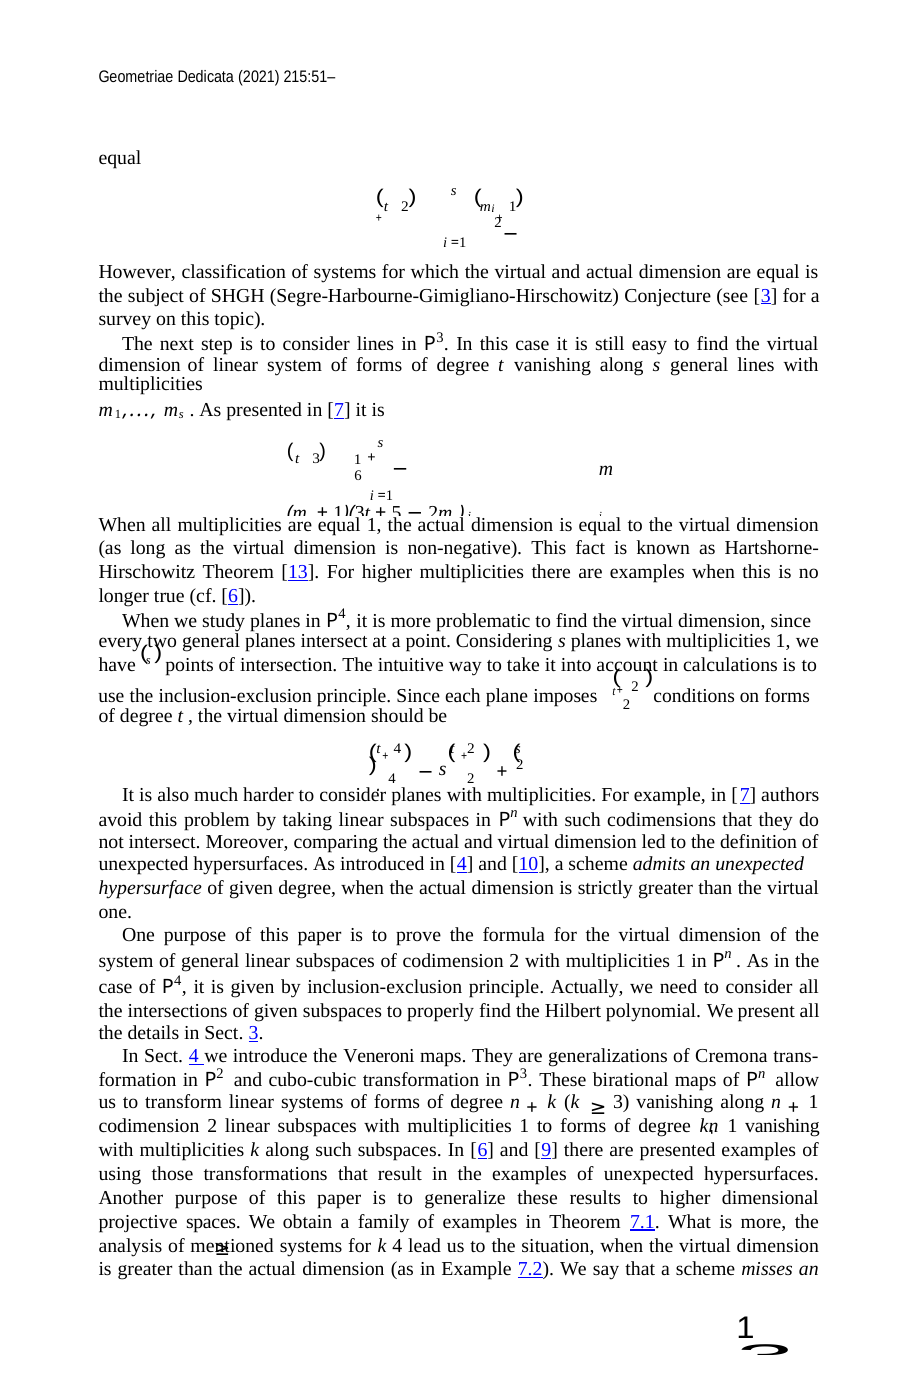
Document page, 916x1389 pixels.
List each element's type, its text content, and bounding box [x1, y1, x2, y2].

text 2 [85, 757, 369, 773]
text equal [98, 146, 853, 169]
text hypersurface of given degree, when the actual dimension is strictly greater than the virtual one. [98, 876, 819, 923]
text i =1 [85, 231, 376, 251]
text ( ) [157, 644, 163, 663]
text s [85, 182, 823, 198]
text 2 [529, 215, 853, 231]
text 2 [142, 215, 376, 231]
text It is also much harder to consider planes with multiplicities. For example, in [7] authors avoid this problem by taking linear subspaces in Pn with such codimensions that they do not intersect. Moreover, comparing the actual and virtual dimension led to the definition of unexpected hypersurfaces. As introduced in [4] and [10], a scheme admits an unexpected [98, 785, 819, 874]
text use the inclusion-exclusion principle. Since each plane imposes t+22 conditions on forms of degree t , the virtual dimension should be [98, 680, 612, 727]
text t 4 t 2 s [85, 740, 369, 757]
text ≥ [214, 1234, 229, 1261]
text i =1 [618, 483, 677, 504]
text t 2 mi 1 [529, 198, 814, 215]
text One purpose of this paper is to prove the formula for the virtual dimension of the system of general linear subspaces of codimension 2 with multiplicities 1 in Pn . As in the case of P4, it is given by inclusion-exclusion principle. Actually, we need to consider all the intersections of given subspaces to properly find the Hilbert polynomial. We present all the details in Sect. 3. [98, 924, 819, 1044]
text codimension 2 linear subspaces with multiplicities 1 to forms of degree kn 1 vanishing with multiplicities k along such subspaces. In [6] and [9] there are presented examples of using those transformations that result in the examples of unexpected hypersurfaces. Another purpose of this paper is to generalize these results to higher dimensional projective spaces. We obtain a family of examples in Theorem 7.1. What is more, the analysis of mentioned systems for k 4 lead us to the situation, when the virtual dimension is greater than the actual dimension (as in Example 7.2). We say that a scheme misses an expected hypersurface [98, 1114, 819, 1280]
text When we study planes in P4, it is more problematic to find the virtual dimension, since every two general planes intersect at a point. Considering s planes with multiplicities 1, we [98, 608, 819, 652]
text i =1 [529, 231, 824, 251]
text t 2 mi 1 [85, 198, 376, 215]
text i =1 [85, 483, 287, 504]
text The next step is to consider lines in P3. In this case it is still easy to find the virtual dimension of linear system of forms of degree t vanishing along s general lines with multiplicities [98, 331, 819, 395]
text have s points of intersection. The intuitive way to take it into account in calculations is to [163, 653, 853, 676]
text However, classification of systems for which the virtual and actual dimension are equal is the subject of SHGH (Segre-Harbourne-Gimigliano-Hirschowitz) Conjecture (see [3] for a survey on this topic). [98, 260, 819, 330]
text ( ) [616, 668, 649, 687]
text ( +4 ) − s( +2 ) + ( ). [369, 732, 536, 797]
text t 3 1 [85, 451, 287, 468]
text use the inclusion-exclusion principle. Since each plane imposes t+22 conditions on forms of degree t , the virtual dimension should be [653, 680, 819, 727]
text have s points of intersection. The intuitive way to take it into account in calculations is to [612, 687, 653, 742]
text s [85, 435, 676, 451]
text + [706, 1130, 721, 1141]
text ( ) ( )+ +− .2 [376, 187, 529, 263]
text ( ) [140, 644, 158, 663]
text 6 [618, 468, 630, 483]
text In Sect. 4 we introduce the Veneroni maps. They are generalizations of Cremona trans- formation in P2 and cubo-cubic transformation in P3. These birational maps of Pn allow us to transform linear systems of forms of degree n k (k 3) vanishing along n 1 [98, 1047, 819, 1113]
text ( ) + − m (m + 1)(3t + 5 − 2m ).i i i3 [287, 439, 618, 516]
text + ≥ + [526, 1093, 803, 1120]
text ( ) [612, 668, 617, 687]
text When all multiplicities are equal 1, the actual dimension is equal to the virtual dimension (as long as the virtual dimension is non-negative). This fact is known as Hartshorne-Hirschowitz Theorem [13]. For higher multiplicities there are examples when this is no longer true (cf. [6]). [98, 512, 819, 607]
text 6 [85, 468, 287, 483]
text ( ) [648, 668, 653, 687]
text m1,..., ms . As presented in [7] it is [98, 395, 853, 422]
